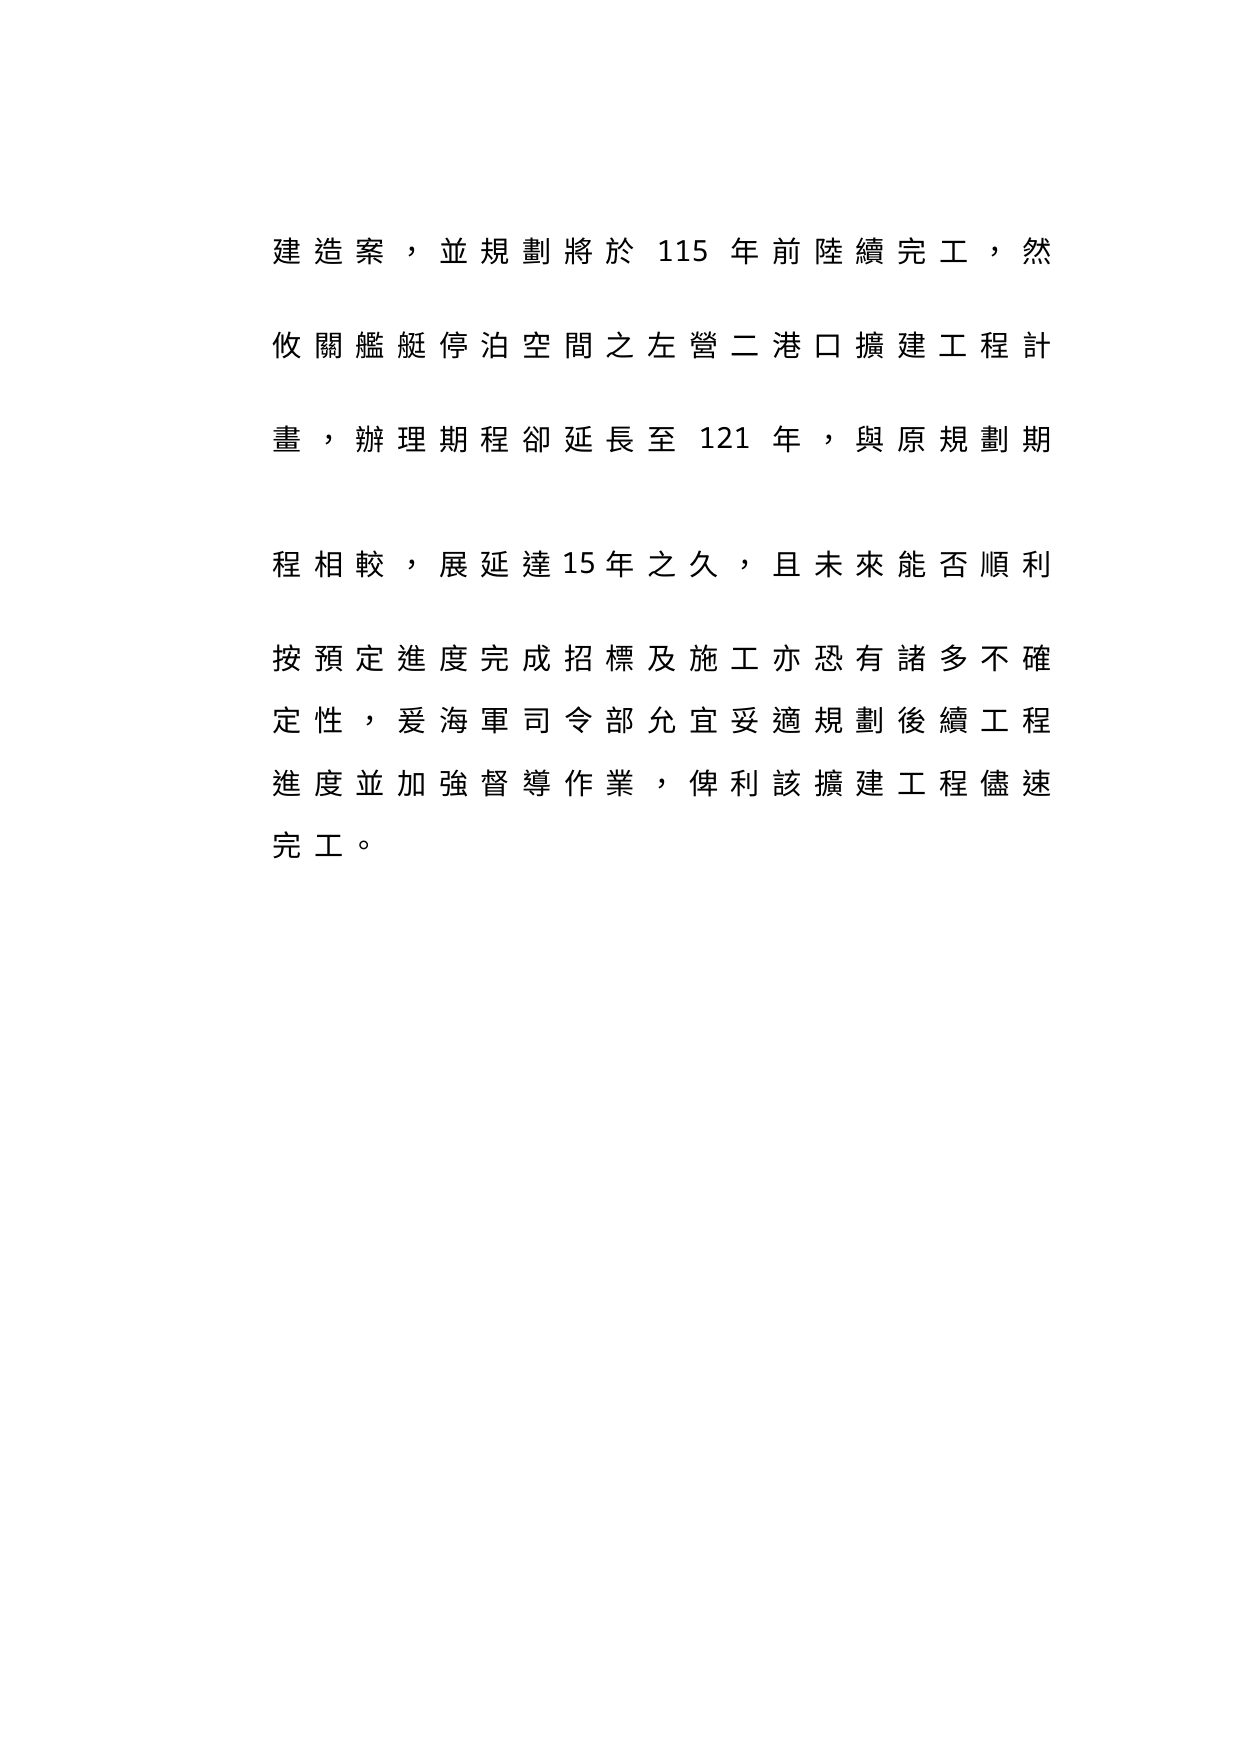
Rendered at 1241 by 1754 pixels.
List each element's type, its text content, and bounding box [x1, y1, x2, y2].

text 建造案，並規劃將於115年前陸續完工，然攸關艦艇停泊空間之左營二港口擴建工程計畫，辦理期程卻延長至121年，與原規劃期程相較，展延達15年之久，且未來能否順利按預定進度完成招標及施工亦恐有諸多不確定性，爰海軍司令部允宜妥適規劃後續工程進度並加強督導作業，俾利該擴建工程儘速完工。 [242, 177, 1058, 865]
